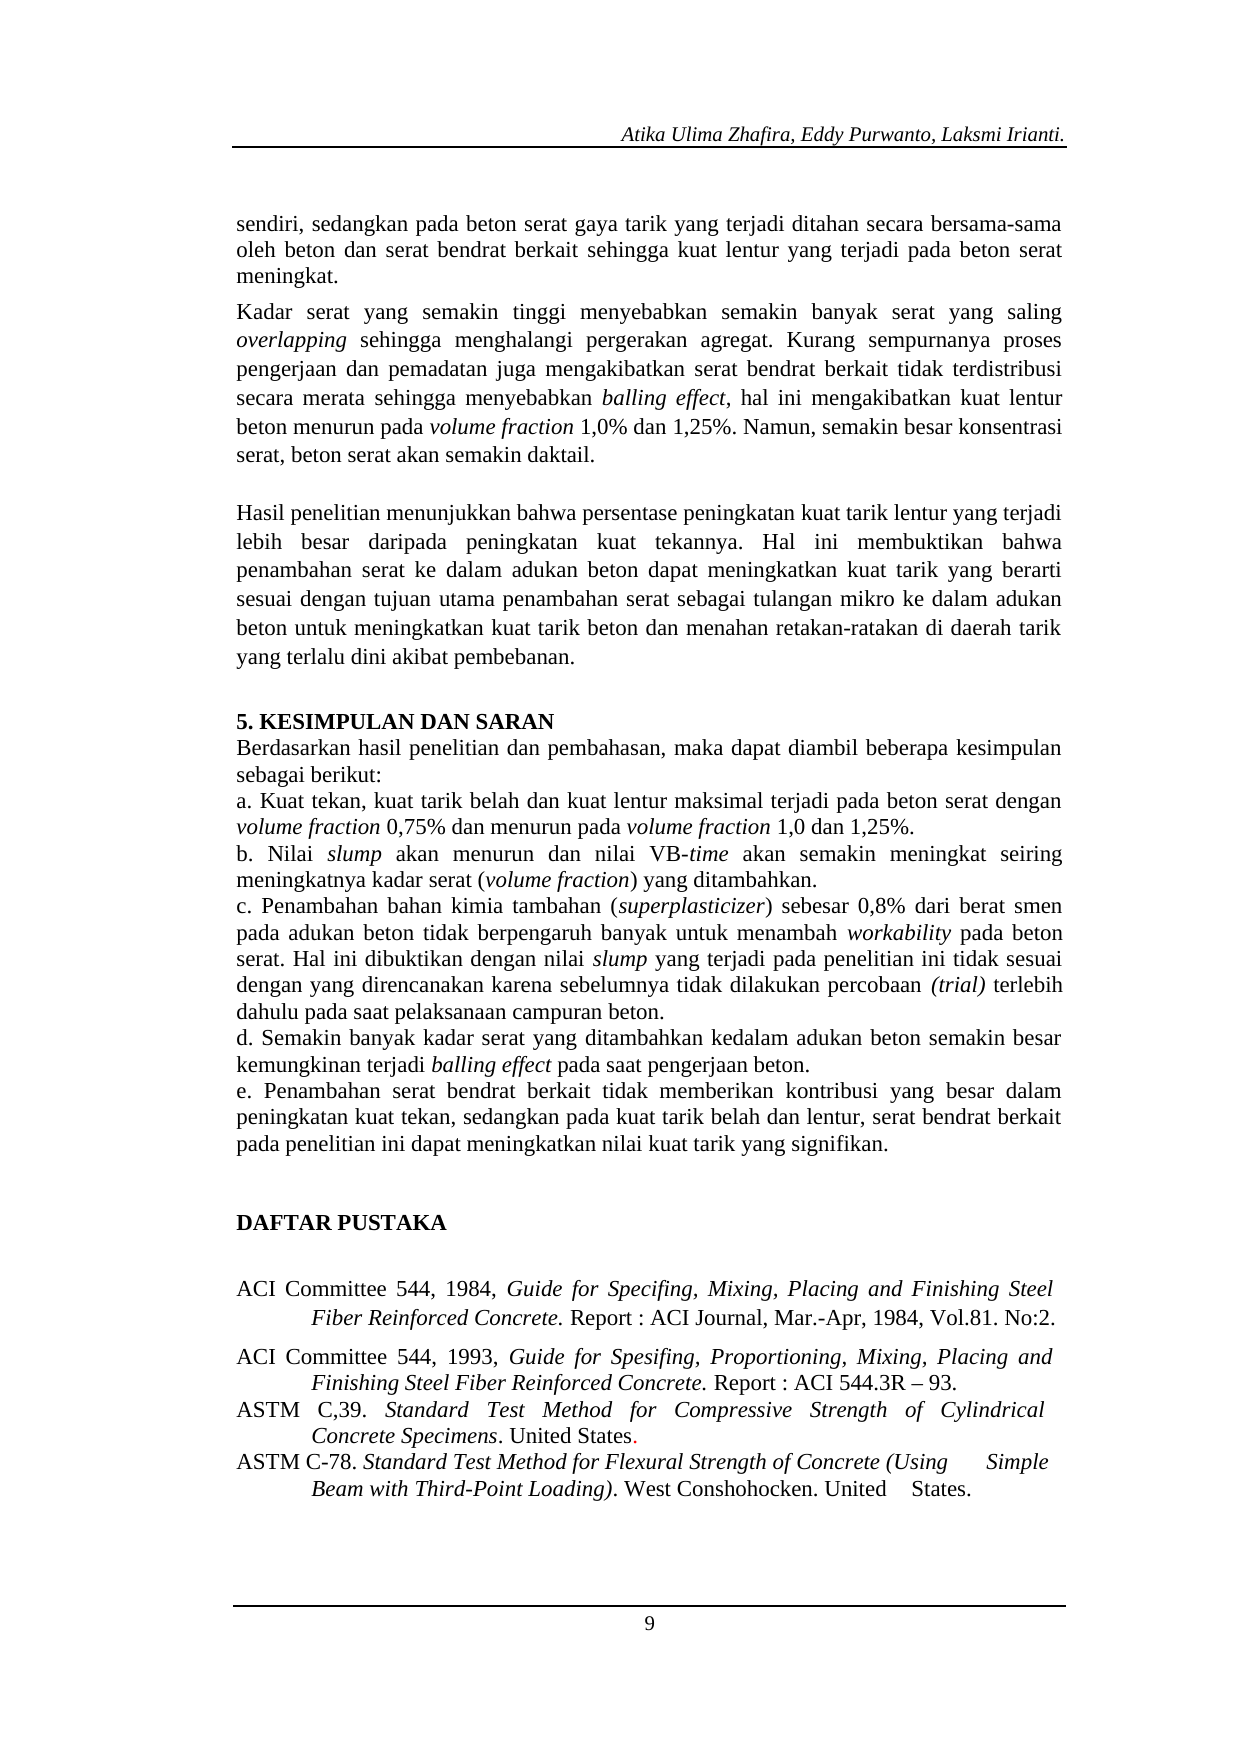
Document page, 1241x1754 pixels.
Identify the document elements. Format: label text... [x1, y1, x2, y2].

text ASTM C-78. Standard Test Method for Flexural Strength of Concrete (Using Simple Beam with Third-Point Loading). West Conshohocken. United States. [236, 1448, 1063, 1501]
text a. Kuat tekan, kuat tarik belah dan kuat lentur maksimal terjadi pada beton serat dengan volume fraction 0,75% dan menurun pada volume fraction 1,0 dan 1,25%. [236, 787, 1063, 840]
text Berdasarkan hasil penelitian dan pembahasan, maka dapat diambil beberapa kesimpulan sebagai berikut: [236, 734, 1063, 787]
text ACI Committee 544, 1993, Guide for Spesifing, Proportioning, Mixing, Placing and Finishing Steel Fiber Reinforced Concrete. Report : ACI 544.3R – 93. [236, 1343, 1063, 1396]
text sendiri, sedangkan pada beton serat gaya tarik yang terjadi ditahan secara bersama-sama oleh beton dan serat bendrat berkait sehingga kuat lentur yang terjadi pada beton serat meningkat. [236, 209, 1063, 289]
text c. Penambahan bahan kimia tambahan (superplasticizer) sebesar 0,8% dari berat smen pada adukan beton tidak berpengaruh banyak untuk menambah workability pada beton serat. Hal ini dibuktikan dengan nilai slump yang terjadi pada penelitian ini tidak sesuai dengan yang direncanakan karena sebelumnya tidak dilakukan percobaan (trial) terlebih dahulu pada saat pelaksanaan campuran beton. [236, 892, 1063, 1024]
text 5. KESIMPULAN DAN SARAN [236, 708, 1063, 734]
text ASTM C,39. Standard Test Method for Compressive Strength of Cylindrical Concrete Specimens. United States. [236, 1396, 1063, 1448]
text d. Semakin banyak kadar serat yang ditambahkan kedalam adukan beton semakin besar kemungkinan terjadi balling effect pada saat pengerjaan beton. [236, 1024, 1063, 1077]
text b. Nilai slump akan menurun dan nilai VB-time akan semakin meningkat seiring meningkatnya kadar serat (volume fraction) yang ditambahkan. [236, 840, 1063, 892]
text Hasil penelitian menunjukkan bahwa persentase peningkatan kuat tarik lentur yang terjadi lebih besar daripada peningkatan kuat tekannya. Hal ini membuktikan bahwa penambahan serat ke dalam adukan beton dapat meningkatkan kuat tarik yang berarti sesuai dengan tujuan utama penambahan serat sebagai tulangan mikro ke dalam adukan beton untuk meningkatkan kuat tarik beton dan menahan retakan-ratakan di daerah tarik yang terlalu dini akibat pembebanan. [236, 480, 1063, 669]
text Kadar serat yang semakin tinggi menyebabkan semakin banyak serat yang saling overlapping sehingga menghalangi pergerakan agregat. Kurang sempurnanya proses pengerjaan dan pemadatan juga mengakibatkan serat bendrat berkait tidak terdistribusi secara merata sehingga menyebabkan balling effect, hal ini mengakibatkan kuat lentur beton menurun pada volume fraction 1,0% dan 1,25%. Namun, semakin besar konsentrasi serat, beton serat akan semakin daktail. [236, 289, 1063, 468]
text ACI Committee 544, 1984, Guide for Specifing, Mixing, Placing and Finishing Steel Fiber Reinforced Concrete. Report : ACI Journal, Mar.-Apr, 1984, Vol.81. No:2. [236, 1261, 1063, 1330]
text DAFTAR PUSTAKA [236, 1209, 1063, 1235]
text e. Penambahan serat bendrat berkait tidak memberikan kontribusi yang besar dalam peningkatan kuat tekan, sedangkan pada kuat tarik belah dan lentur, serat bendrat berkait pada penelitian ini dapat meningkatkan nilai kuat tarik yang signifikan. [236, 1077, 1063, 1156]
